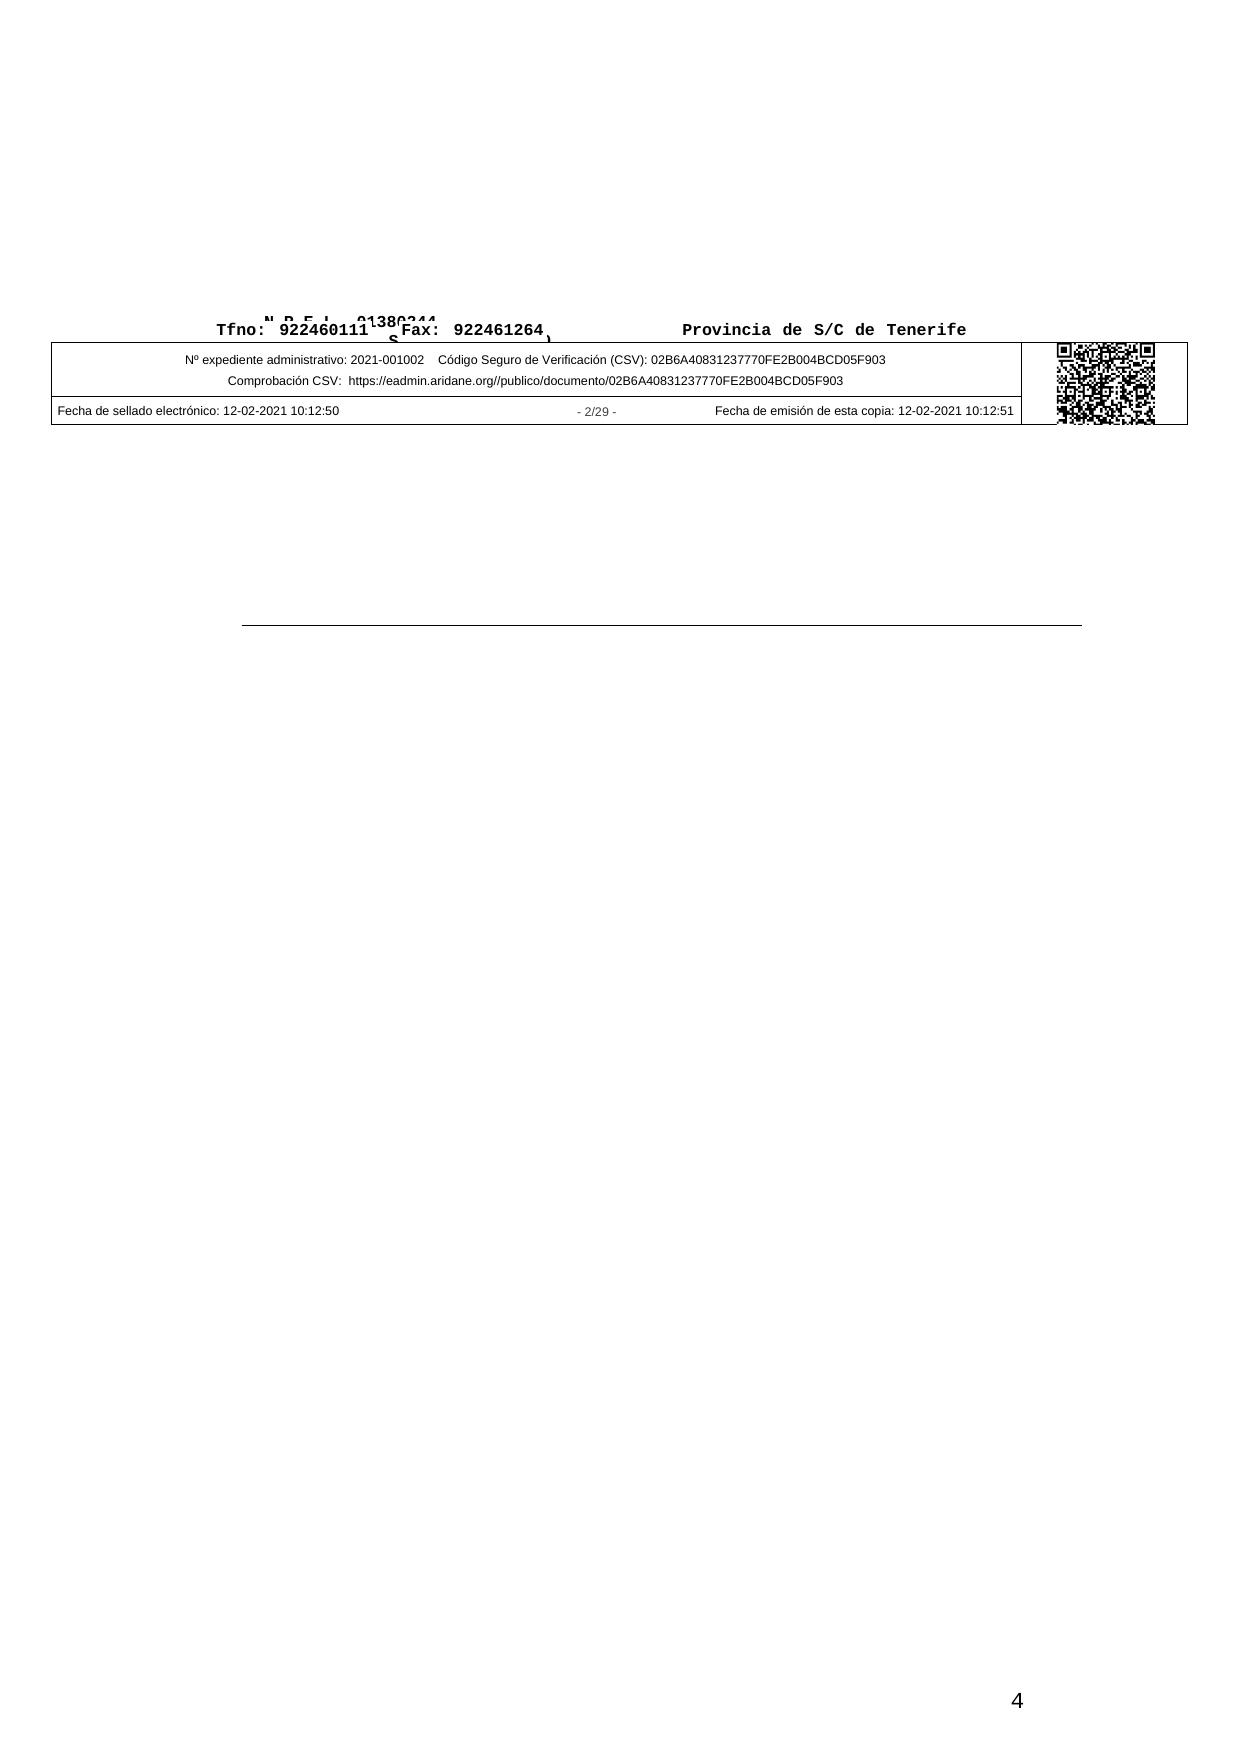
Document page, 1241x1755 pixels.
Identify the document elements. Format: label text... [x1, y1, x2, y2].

table_header [1155, 343, 1187, 424]
table_cell Fecha de sellado electrónico: 12-02-2021 10:12:50 - 2/29 - Fecha de emisión de esta copia: 12-02-2021 10:12:51 [52, 397, 1021, 424]
table_cell Nº expediente administrativo: 2021-001002 Código Seguro de Verificación (CSV): 02B6A40831237770FE2B004BCD05F903 Comprobación CSV: https://eadmin.aridane.org//publico/documento/02B6A40831237770FE2B004BCD05F903 [52, 343, 1021, 396]
picture [1056, 343, 1155, 425]
table_header [1022, 343, 1056, 424]
